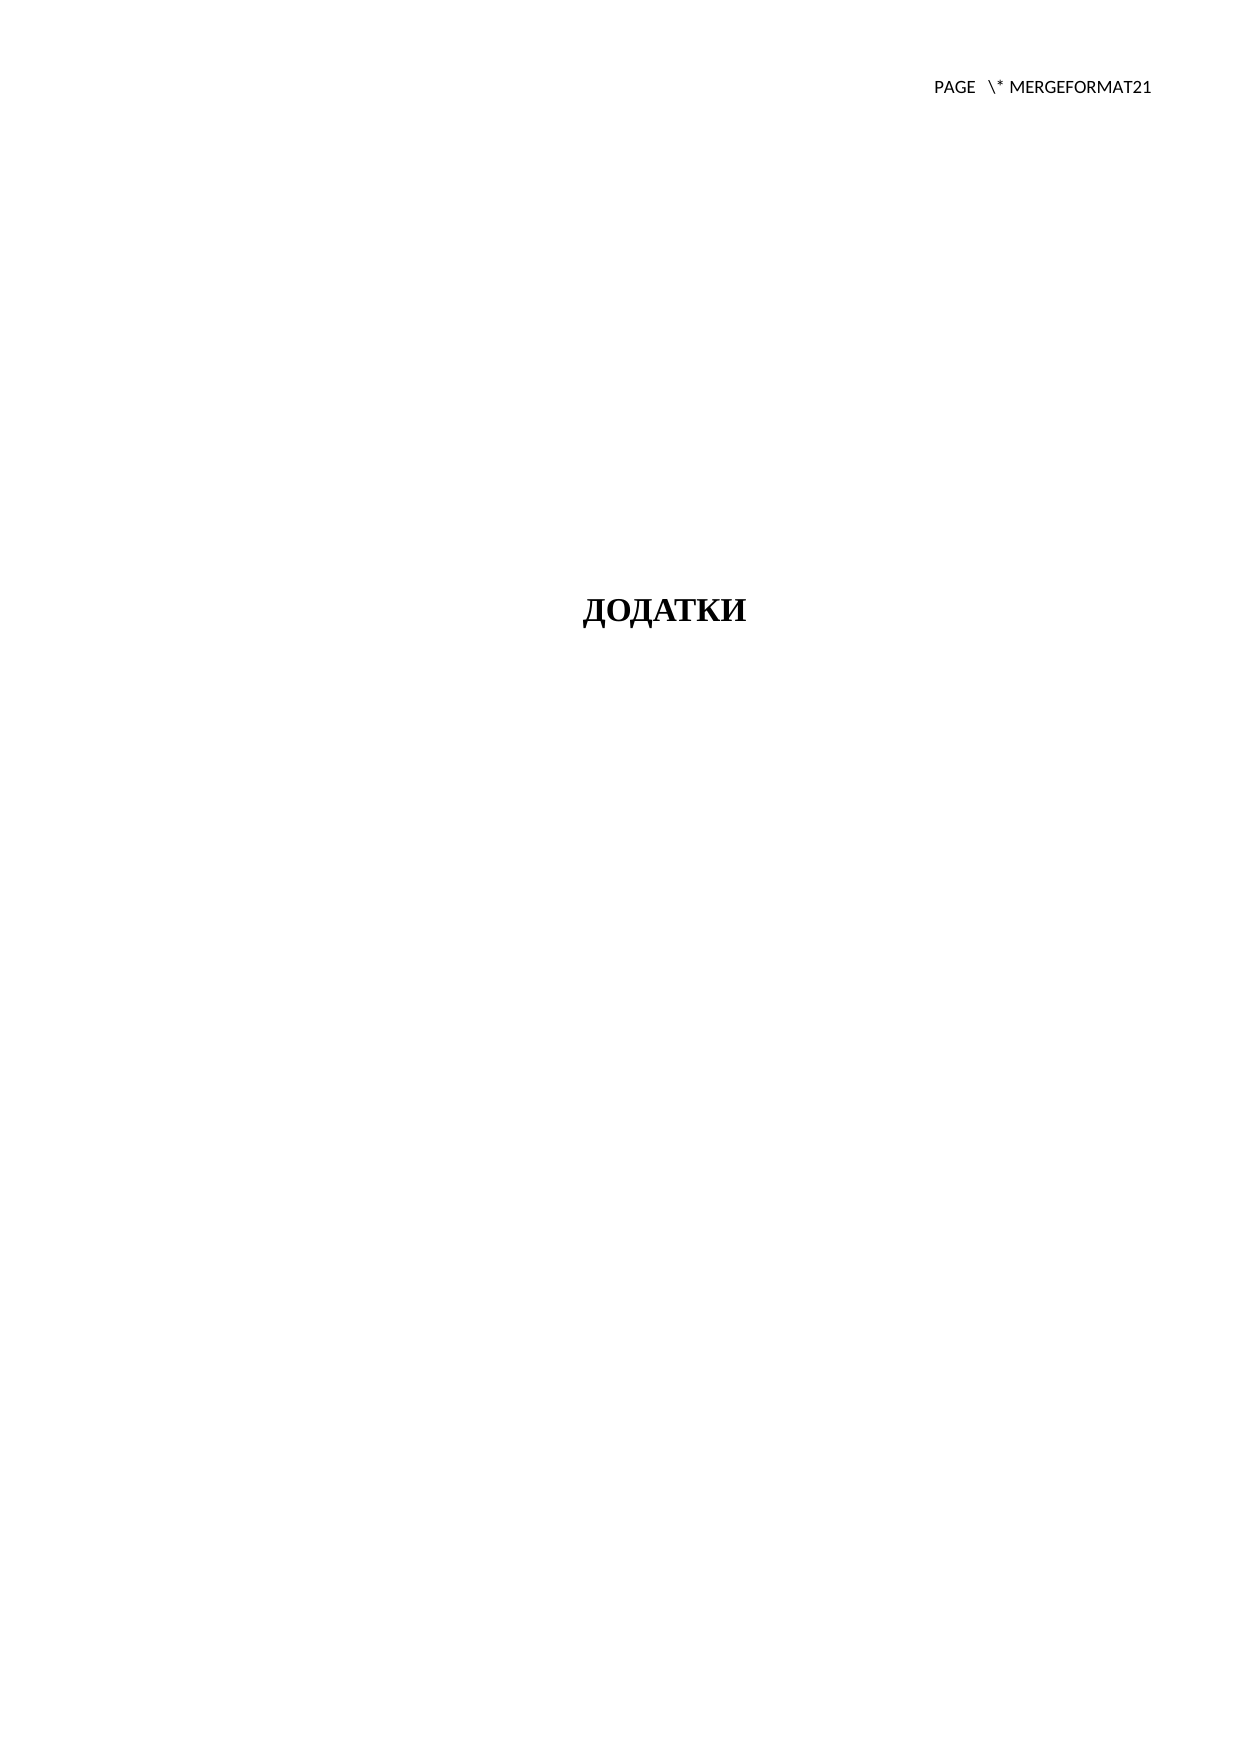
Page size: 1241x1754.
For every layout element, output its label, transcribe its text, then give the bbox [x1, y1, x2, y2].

subtitle ДОДАТКИ [177, 590, 1152, 629]
